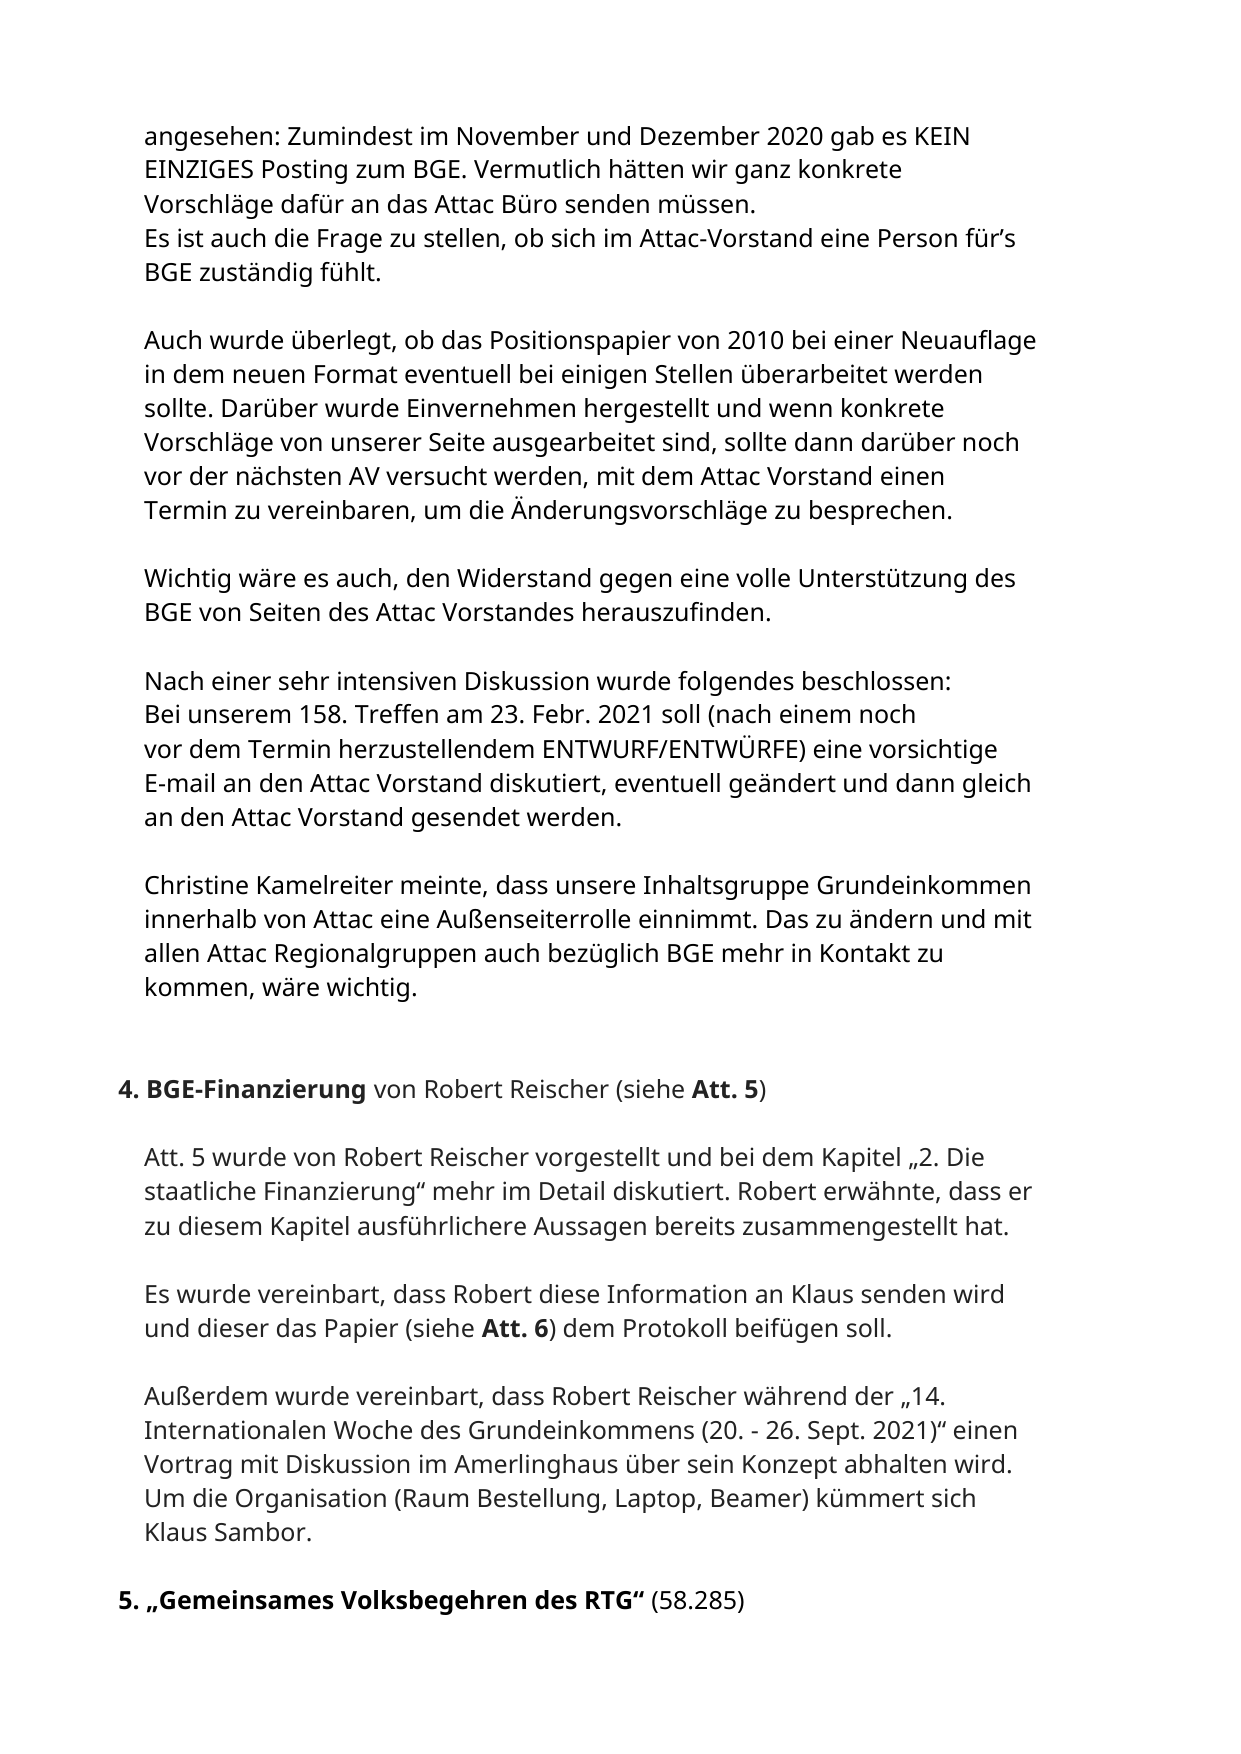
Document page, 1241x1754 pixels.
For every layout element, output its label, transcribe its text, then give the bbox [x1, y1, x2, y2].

text Um die Organisation (Raum Bestellung, Laptop, Beamer) kümmert sich [118, 1481, 1122, 1515]
text Vortrag mit Diskussion im Amerlinghaus über sein Konzept abhalten wird. [118, 1447, 1122, 1481]
text angesehen: Zumindest im November und Dezember 2020 gab es KEIN [118, 118, 1122, 152]
text und dieser das Papier (siehe Att. 6) dem Protokoll beifügen soll. [118, 1310, 1122, 1344]
text innerhalb von Attac eine Außenseiterrolle einnimmt. Das zu ändern und mit [118, 902, 1122, 936]
text 4. BGE-Finanzierung von Robert Reischer (siehe Att. 5) [118, 1072, 1122, 1106]
text Auch wurde überlegt, ob das Positionspapier von 2010 bei einer Neuauflage [118, 322, 1122, 357]
text kommen, wäre wichtig. [118, 970, 1122, 1004]
text EINZIGES Posting zum BGE. Vermutlich hätten wir ganz konkrete [118, 152, 1122, 186]
text Außerdem wurde vereinbart, dass Robert Reischer während der „14. [118, 1378, 1122, 1412]
text BGE zuständig fühlt. [118, 254, 1122, 288]
text an den Attac Vorstand gesendet werden. [118, 799, 1122, 833]
text staatliche Finanzierung“ mehr im Detail diskutiert. Robert erwähnte, dass er [118, 1174, 1122, 1208]
text Termin zu vereinbaren, um die Änderungsvorschläge zu besprechen. [118, 493, 1122, 527]
text Es wurde vereinbart, dass Robert diese Information an Klaus senden wird [118, 1276, 1122, 1310]
text Christine Kamelreiter meinte, dass unsere Inhaltsgruppe Grundeinkommen [118, 867, 1122, 902]
text vor dem Termin herzustellendem ENTWURF/ENTWÜRFE) eine vorsichtige [118, 731, 1122, 765]
text zu diesem Kapitel ausführlichere Aussagen bereits zusammengestellt hat. [118, 1208, 1122, 1242]
text Wichtig wäre es auch, den Widerstand gegen eine volle Unterstützung des [118, 561, 1122, 595]
text BGE von Seiten des Attac Vorstandes herauszufinden. [118, 595, 1122, 629]
text Es ist auch die Frage zu stellen, ob sich im Attac-Vorstand eine Person für’s [118, 220, 1122, 254]
text Bei unserem 158. Treffen am 23. Febr. 2021 soll (nach einem noch [118, 697, 1122, 731]
text sollte. Darüber wurde Einvernehmen hergestellt und wenn konkrete [118, 391, 1122, 425]
text 5. „Gemeinsames Volksbegehren des RTG“ (58.285) [118, 1583, 1122, 1617]
text Vorschläge von unserer Seite ausgearbeitet sind, sollte dann darüber noch [118, 425, 1122, 459]
text Vorschläge dafür an das Attac Büro senden müssen. [118, 186, 1122, 220]
text Internationalen Woche des Grundeinkommens (20. - 26. Sept. 2021)“ einen [118, 1412, 1122, 1447]
text Klaus Sambor. [118, 1515, 1122, 1549]
text Nach einer sehr intensiven Diskussion wurde folgendes beschlossen: [118, 663, 1122, 697]
text vor der nächsten AV versucht werden, mit dem Attac Vorstand einen [118, 459, 1122, 493]
text Att. 5 wurde von Robert Reischer vorgestellt und bei dem Kapitel „2. Die [118, 1140, 1122, 1174]
text allen Attac Regionalgruppen auch bezüglich BGE mehr in Kontakt zu [118, 936, 1122, 970]
text in dem neuen Format eventuell bei einigen Stellen überarbeitet werden [118, 357, 1122, 391]
text E-mail an den Attac Vorstand diskutiert, eventuell geändert und dann gleich [118, 765, 1122, 799]
